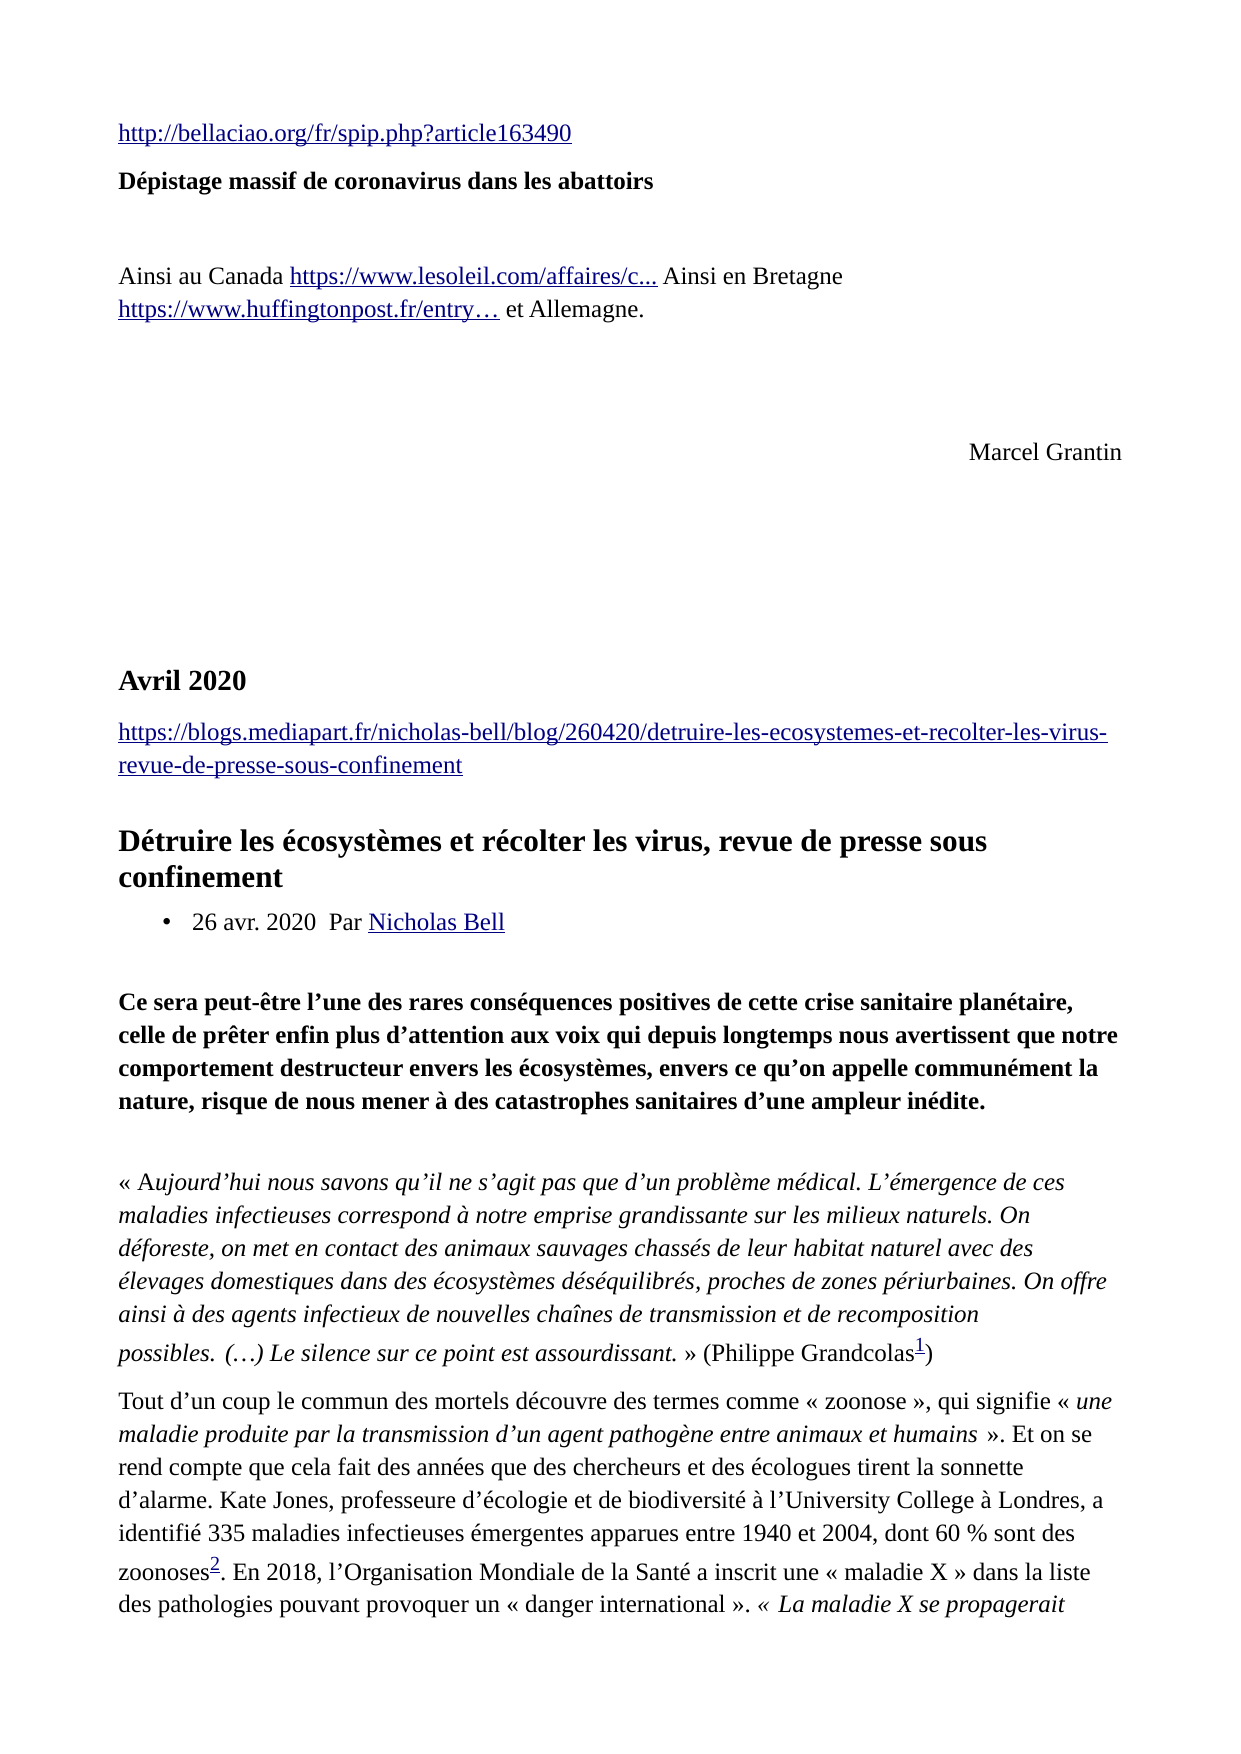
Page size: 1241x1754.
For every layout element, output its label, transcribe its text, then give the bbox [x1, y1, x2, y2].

text https://blogs.mediapart.fr/nicholas-bell/blog/260420/detruire-les-ecosystemes-et-recolter-les-virus-revue-de-presse-sous-confinement [118, 717, 1122, 778]
subtitle Détruire les écosystèmes et récolter les virus, revue de presse sous confinement [118, 822, 1122, 894]
text Dépistage massif de coronavirus dans les abattoirs [118, 166, 1122, 194]
text http://bellaciao.org/fr/spip.php?article163490 [118, 118, 1122, 147]
list 26 avr. 2020 Par Nicholas Bell [162, 907, 1122, 935]
text Tout d’un coup le commun des mortels découvre des termes comme « zoonose », qui signifie « une maladie produite par la transmission d’un agent pathogène entre animaux et humains ». Et on se rend compte que cela fait des années que des chercheurs et des écologues tirent la sonnette d’alarme. Kate Jones, professeure d’écologie et de biodiversité à l’University College à Londres, a identifié 335 maladies infectieuses émergentes apparues entre 1940 et 2004, dont 60 % sont des zoonoses2. En 2018, l’Organisation Mondiale de la Santé a inscrit une « maladie X » dans la liste des pathologies pouvant provoquer un « danger international ». « La maladie X se propagerait [118, 1386, 1122, 1618]
text Marcel Grantin [118, 437, 1122, 466]
text Avril 2020 [118, 663, 1122, 697]
text « Aujourd’hui nous savons qu’il ne s’agit pas que d’un problème médical. L’émergence de ces maladies infectieuses correspond à notre emprise grandissante sur les milieux naturels. On déforeste, on met en contact des animaux sauvages chassés de leur habitat naturel avec des élevages domestiques dans des écosystèmes déséquilibrés, proches de zones périurbaines. On offre ainsi à des agents infectieux de nouvelles chaînes de transmission et de recomposition possibles. (…) Le silence sur ce point est assourdissant. » (Philippe Grandcolas1) [118, 1167, 1122, 1366]
text Ainsi au Canada https://www.lesoleil.com/affaires/c... Ainsi en Bretagne https://www.huffingtonpost.fr/entry… et Allemagne. [118, 261, 1122, 323]
text Ce sera peut-être l’une des rares conséquences positives de cette crise sanitaire planétaire, celle de prêter enfin plus d’attention aux voix qui depuis longtemps nous avertissent que notre comportement destructeur envers les écosystèmes, envers ce qu’on appelle communément la nature, risque de nous mener à des catastrophes sanitaires d’une ampleur inédite. [118, 987, 1122, 1115]
